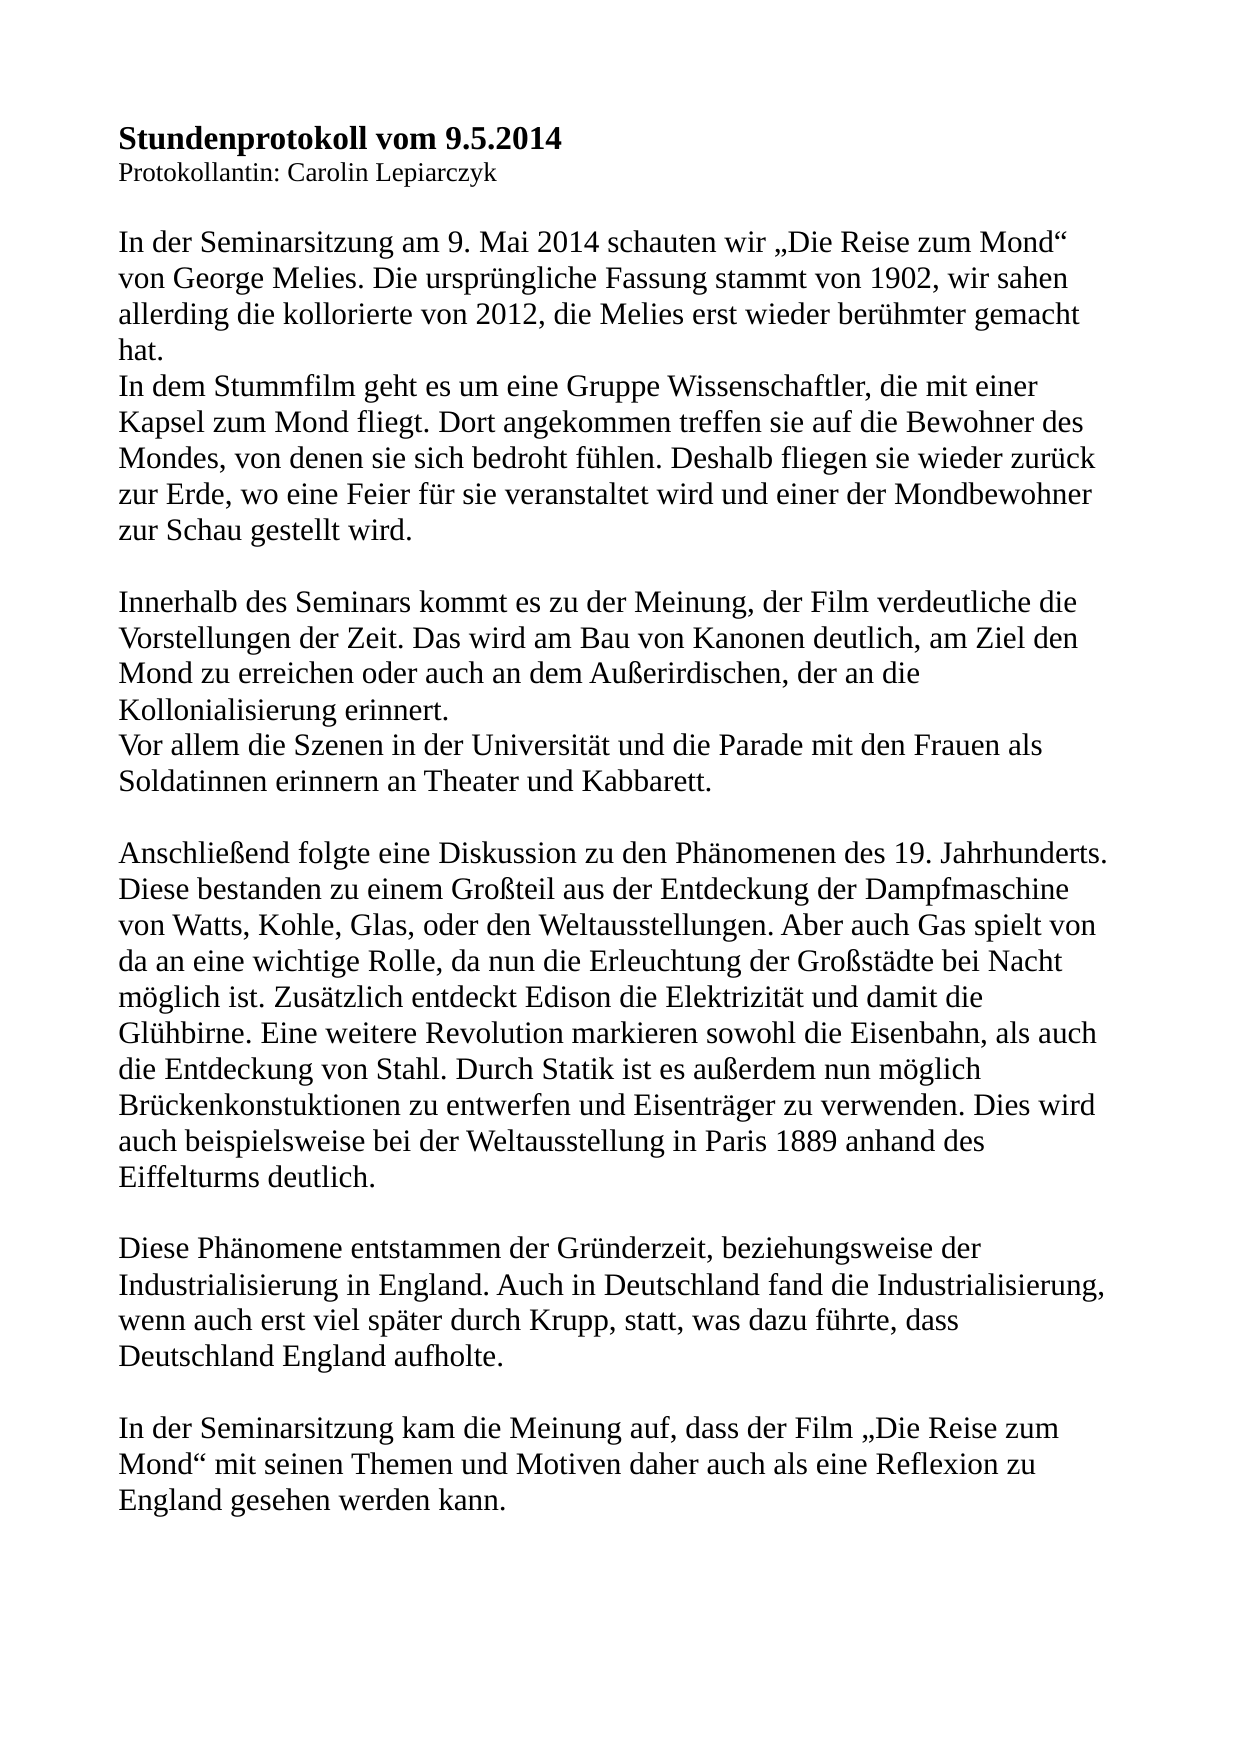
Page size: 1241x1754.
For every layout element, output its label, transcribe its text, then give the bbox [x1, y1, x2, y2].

text Stundenprotokoll vom 9.5.2014 Protokollantin: Carolin Lepiarczyk In der Seminarsitzung am 9. Mai 2014 schauten wir „Die Reise zum Mond“ von George Melies. Die ursprüngliche Fassung stammt von 1902, wir sahen allerding die kollorierte von 2012, die Melies erst wieder berühmter gemacht hat. In dem Stummfilm geht es um eine Gruppe Wissenschaftler, die mit einer Kapsel zum Mond fliegt. Dort angekommen treffen sie auf die Bewohner des Mondes, von denen sie sich bedroht fühlen. Deshalb fliegen sie wieder zurück zur Erde, wo eine Feier für sie veranstaltet wird und einer der Mondbewohner zur Schau gestellt wird. Innerhalb des Seminars kommt es zu der Meinung, der Film verdeutliche die Vorstellungen der Zeit. Das wird am Bau von Kanonen deutlich, am Ziel den Mond zu erreichen oder auch an dem Außerirdischen, der an die Kollonialisierung erinnert. Vor allem die Szenen in der Universität und die Parade mit den Frauen als Soldatinnen erinnern an Theater und Kabbarett. Anschließend folgte eine Diskussion zu den Phänomenen des 19. Jahrhunderts. Diese bestanden zu einem Großteil aus der Entdeckung der Dampfmaschine von Watts, Kohle, Glas, oder den Weltausstellungen. Aber auch Gas spielt von da an eine wichtige Rolle, da nun die Erleuchtung der Großstädte bei Nacht möglich ist. Zusätzlich entdeckt Edison die Elektrizität und damit die Glühbirne. Eine weitere Revolution markieren sowohl die Eisenbahn, als auch die Entdeckung von Stahl. Durch Statik ist es außerdem nun möglich Brückenkonstuktionen zu entwerfen und Eisenträger zu verwenden. Dies wird auch beispielsweise bei der Weltausstellung in Paris 1889 anhand des Eiffelturms deutlich. Diese Phänomene entstammen der Gründerzeit, beziehungsweise der Industrialisierung in England. Auch in Deutschland fand die Industrialisierung, wenn auch erst viel später durch Krupp, statt, was dazu führte, dass Deutschland England aufholte. In der Seminarsitzung kam die Meinung auf, dass der Film „Die Reise zum Mond“ mit seinen Themen und Motiven daher auch als eine Reflexion zu England gesehen werden kann. [118, 118, 1122, 1517]
